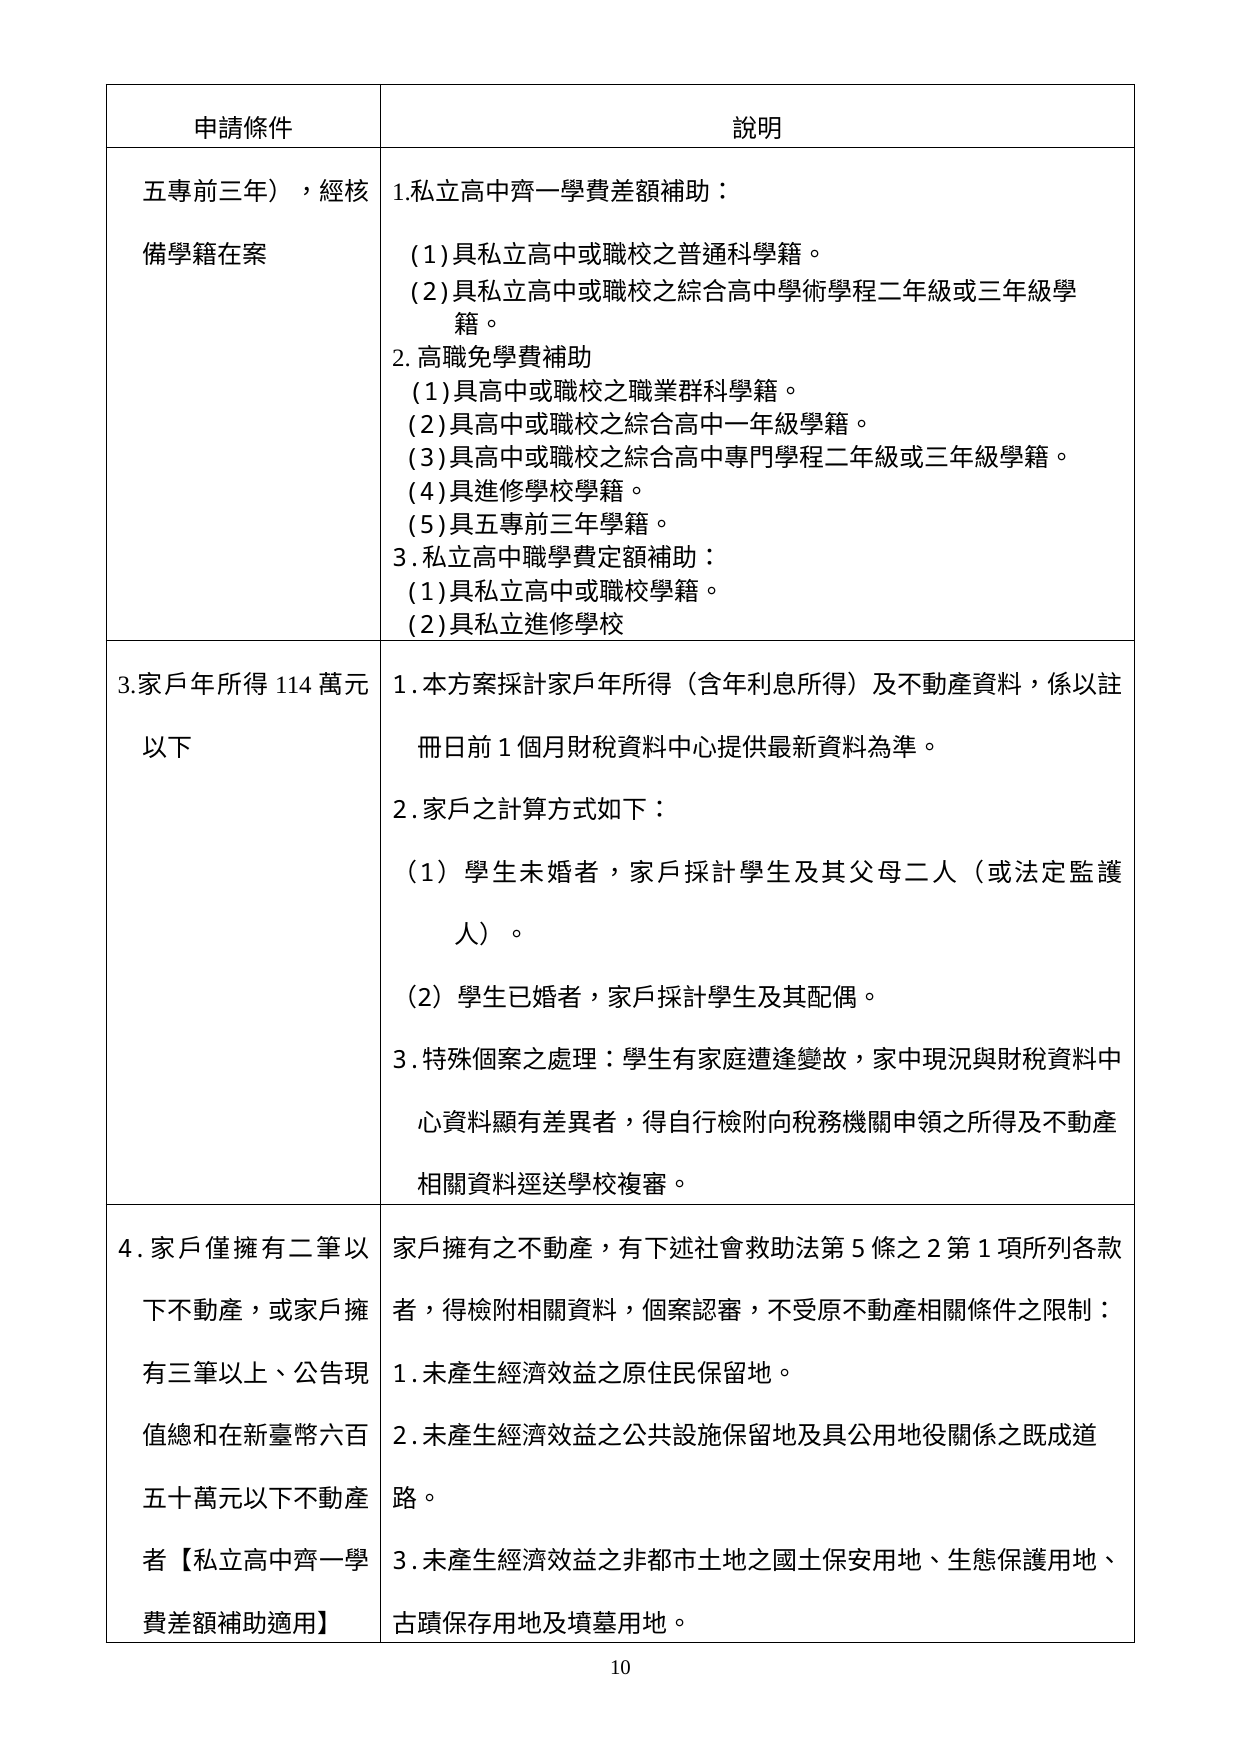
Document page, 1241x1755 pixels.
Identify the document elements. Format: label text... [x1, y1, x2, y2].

table_cell 五專前三年），經核備學籍在案 [107, 148, 380, 640]
table_cell 3.家戶年所得114萬元以下 [107, 641, 380, 1203]
table_header 說明 [381, 85, 1134, 147]
table_cell 4.家戶僅擁有二筆以下不動產，或家戶擁有三筆以上、公告現值總和在新臺幣六百五十萬元以下不動產者【私立高中齊一學費差額補助適用】 [107, 1205, 380, 1642]
table_header 申請條件 [107, 85, 380, 147]
table_cell 家戶擁有之不動產，有下述社會救助法第5條之2第1項所列各款者，得檢附相關資料，個案認審，不受原不動產相關條件之限制： 1.未產生經濟效益之原住民保留地。 2.未產生經濟效益之公共設施保留地及具公用地役關係之既成道路。 3.未產生經濟效益之非都市土地之國土保安用地、生態保護用地、古蹟保存用地及墳墓用地。 [381, 1205, 1134, 1642]
table_cell 1.本方案採計家戶年所得（含年利息所得）及不動產資料，係以註冊日前1個月財稅資料中心提供最新資料為準。 2.家戶之計算方式如下： （1）學生未婚者，家戶採計學生及其父母二人（或法定監護人）。 （2）學生已婚者，家戶採計學生及其配偶。 3.特殊個案之處理：學生有家庭遭逢變故，家中現況與財稅資料中心資料顯有差異者，得自行檢附向稅務機關申領之所得及不動產相關資料逕送學校複審。 [381, 641, 1134, 1203]
table_cell 1.私立高中齊一學費差額補助： (1)具私立高中或職校之普通科學籍。 (2)具私立高中或職校之綜合高中學術學程二年級或三年級學籍。 2. 高職免學費補助 (1)具高中或職校之職業群科學籍。 (2)具高中或職校之綜合高中一年級學籍。 (3)具高中或職校之綜合高中專門學程二年級或三年級學籍。 (4)具進修學校學籍。 (5)具五專前三年學籍。 3.私立高中職學費定額補助： (1)具私立高中或職校學籍。 (2)具私立進修學校 [381, 148, 1134, 640]
